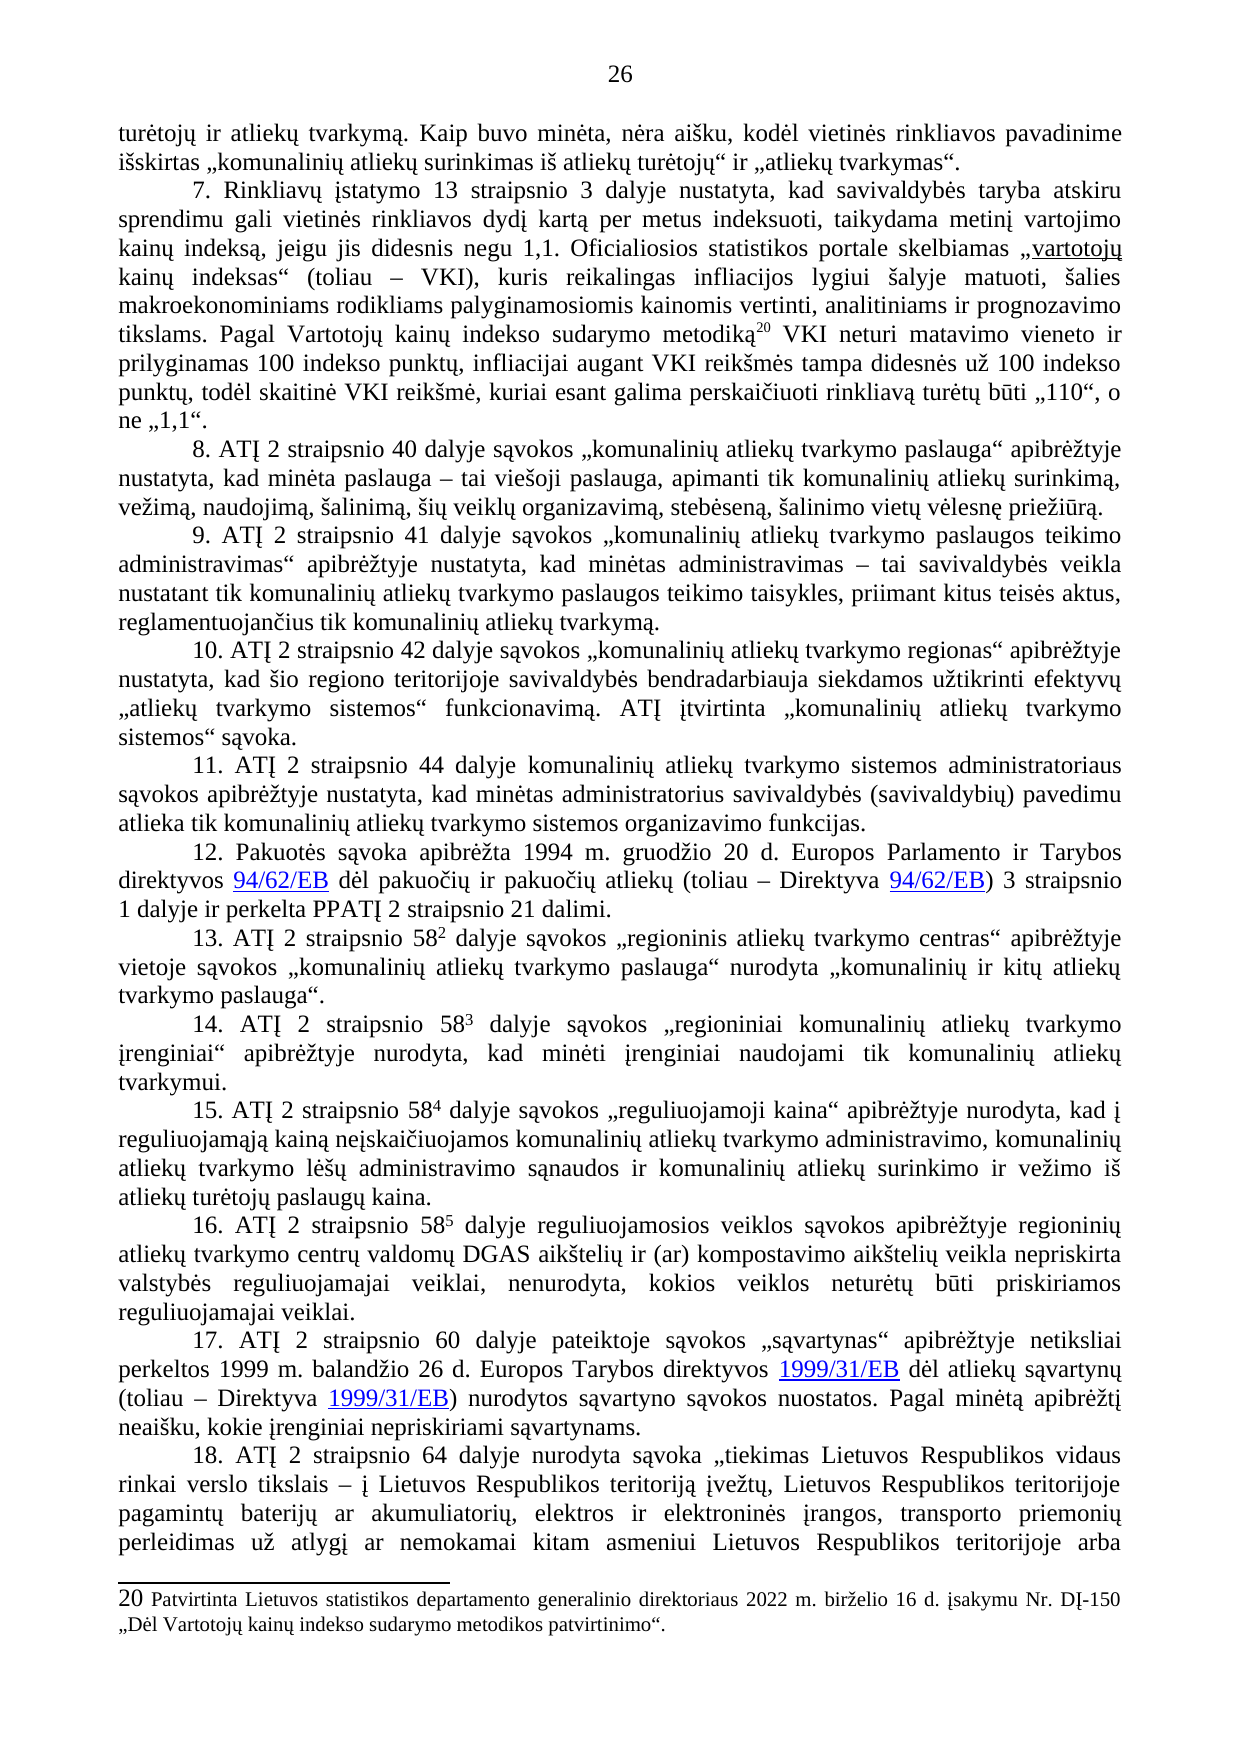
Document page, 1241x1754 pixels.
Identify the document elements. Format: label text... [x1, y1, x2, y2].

text 16. ATĮ 2 straipsnio 585 dalyje reguliuojamosios veiklos sąvokos apibrėžtyje regioninių atliekų tvarkymo centrų valdomų DGAS aikštelių ir (ar) kompostavimo aikštelių veikla nepriskirta valstybės reguliuojamajai veiklai, nenurodyta, kokios veiklos neturėtų būti priskiriamos reguliuojamajai veiklai. [118, 1211, 1122, 1326]
text 8. ATĮ 2 straipsnio 40 dalyje sąvokos „komunalinių atliekų tvarkymo paslauga“ apibrėžtyje nustatyta, kad minėta paslauga – tai viešoji paslauga, apimanti tik komunalinių atliekų surinkimą, vežimą, naudojimą, šalinimą, šių veiklų organizavimą, stebėseną, šalinimo vietų vėlesnę priežiūrą. [118, 434, 1122, 521]
text 9. ATĮ 2 straipsnio 41 dalyje sąvokos „komunalinių atliekų tvarkymo paslaugos teikimo administravimas“ apibrėžtyje nustatyta, kad minėtas administravimas – tai savivaldybės veikla nustatant tik komunalinių atliekų tvarkymo paslaugos teikimo taisykles, priimant kitus teisės aktus, reglamentuojančius tik komunalinių atliekų tvarkymą. [118, 521, 1122, 636]
text 13. ATĮ 2 straipsnio 582 dalyje sąvokos „regioninis atliekų tvarkymo centras“ apibrėžtyje vietoje sąvokos „komunalinių atliekų tvarkymo paslauga“ nurodyta „komunalinių ir kitų atliekų tvarkymo paslauga“. [118, 923, 1122, 1009]
text 15. ATĮ 2 straipsnio 584 dalyje sąvokos „reguliuojamoji kaina“ apibrėžtyje nurodyta, kad į reguliuojamąją kainą neįskaičiuojamos komunalinių atliekų tvarkymo administravimo, komunalinių atliekų tvarkymo lėšų administravimo sąnaudos ir komunalinių atliekų surinkimo ir vežimo iš atliekų turėtojų paslaugų kaina. [118, 1096, 1122, 1211]
text turėtojų ir atliekų tvarkymą. Kaip buvo minėta, nėra aišku, kodėl vietinės rinkliavos pavadinime išskirtas „komunalinių atliekų surinkimas iš atliekų turėtojų“ ir „atliekų tvarkymas“. [118, 118, 1122, 176]
text 17. ATĮ 2 straipsnio 60 dalyje pateiktoje sąvokos „sąvartynas“ apibrėžtyje netiksliai perkeltos 1999 m. balandžio 26 d. Europos Tarybos direktyvos 1999/31/EB dėl atliekų sąvartynų (toliau – Direktyva 1999/31/EB) nurodytos sąvartyno sąvokos nuostatos. Pagal minėtą apibrėžtį neaišku, kokie įrenginiai nepriskiriami sąvartynams. [118, 1326, 1122, 1441]
text 14. ATĮ 2 straipsnio 583 dalyje sąvokos „regioniniai komunalinių atliekų tvarkymo įrenginiai“ apibrėžtyje nurodyta, kad minėti įrenginiai naudojami tik komunalinių atliekų tvarkymui. [118, 1009, 1122, 1096]
text 10. ATĮ 2 straipsnio 42 dalyje sąvokos „komunalinių atliekų tvarkymo regionas“ apibrėžtyje nustatyta, kad šio regiono teritorijoje savivaldybės bendradarbiauja siekdamos užtikrinti efektyvų „atliekų tvarkymo sistemos“ funkcionavimą. ATĮ įtvirtinta „komunalinių atliekų tvarkymo sistemos“ sąvoka. [118, 636, 1122, 751]
text Patvirtinta Lietuvos statistikos departamento generalinio direktoriaus 2022 m. birželio 16 d. įsakymu Nr. DĮ-150 „Dėl Vartotojų kainų indekso sudarymo metodikos patvirtinimo“. [118, 1583, 1122, 1636]
text 7. Rinkliavų įstatymo 13 straipsnio 3 dalyje nustatyta, kad savivaldybės taryba atskiru sprendimu gali vietinės rinkliavos dydį kartą per metus indeksuoti, taikydama metinį vartojimo kainų indeksą, jeigu jis didesnis negu 1,1. Oficialiosios statistikos portale skelbiamas „vartotojų kainų indeksas“ (toliau – VKI), kuris reikalingas infliacijos lygiui šalyje matuoti, šalies makroekonominiams rodikliams palyginamosiomis kainomis vertinti, analitiniams ir prognozavimo tikslams. Pagal Vartotojų kainų indekso sudarymo metodiką VKI neturi matavimo vieneto ir prilyginamas 100 indekso punktų, infliacijai augant VKI reikšmės tampa didesnės už 100 indekso punktų, todėl skaitinė VKI reikšmė, kuriai esant galima perskaičiuoti rinkliavą turėtų būti „110“, o ne „1,1“. [118, 176, 1122, 434]
text 11. ATĮ 2 straipsnio 44 dalyje komunalinių atliekų tvarkymo sistemos administratoriaus sąvokos apibrėžtyje nustatyta, kad minėtas administratorius savivaldybės (savivaldybių) pavedimu atlieka tik komunalinių atliekų tvarkymo sistemos organizavimo funkcijas. [118, 751, 1122, 837]
text 18. ATĮ 2 straipsnio 64 dalyje nurodyta sąvoka „tiekimas Lietuvos Respublikos vidaus rinkai verslo tikslais – į Lietuvos Respublikos teritoriją įvežtų, Lietuvos Respublikos teritorijoje pagamintų baterijų ar akumuliatorių, elektros ir elektroninės įrangos, transporto priemonių perleidimas už atlygį ar nemokamai kitam asmeniui Lietuvos Respublikos teritorijoje arba [118, 1441, 1122, 1556]
text 12. Pakuotės sąvoka apibrėžta 1994 m. gruodžio 20 d. Europos Parlamento ir Tarybos direktyvos 94/62/EB dėl pakuočių ir pakuočių atliekų (toliau – Direktyva 94/62/EB) 3 straipsnio 1 dalyje ir perkelta PPATĮ 2 straipsnio 21 dalimi. [118, 837, 1122, 923]
